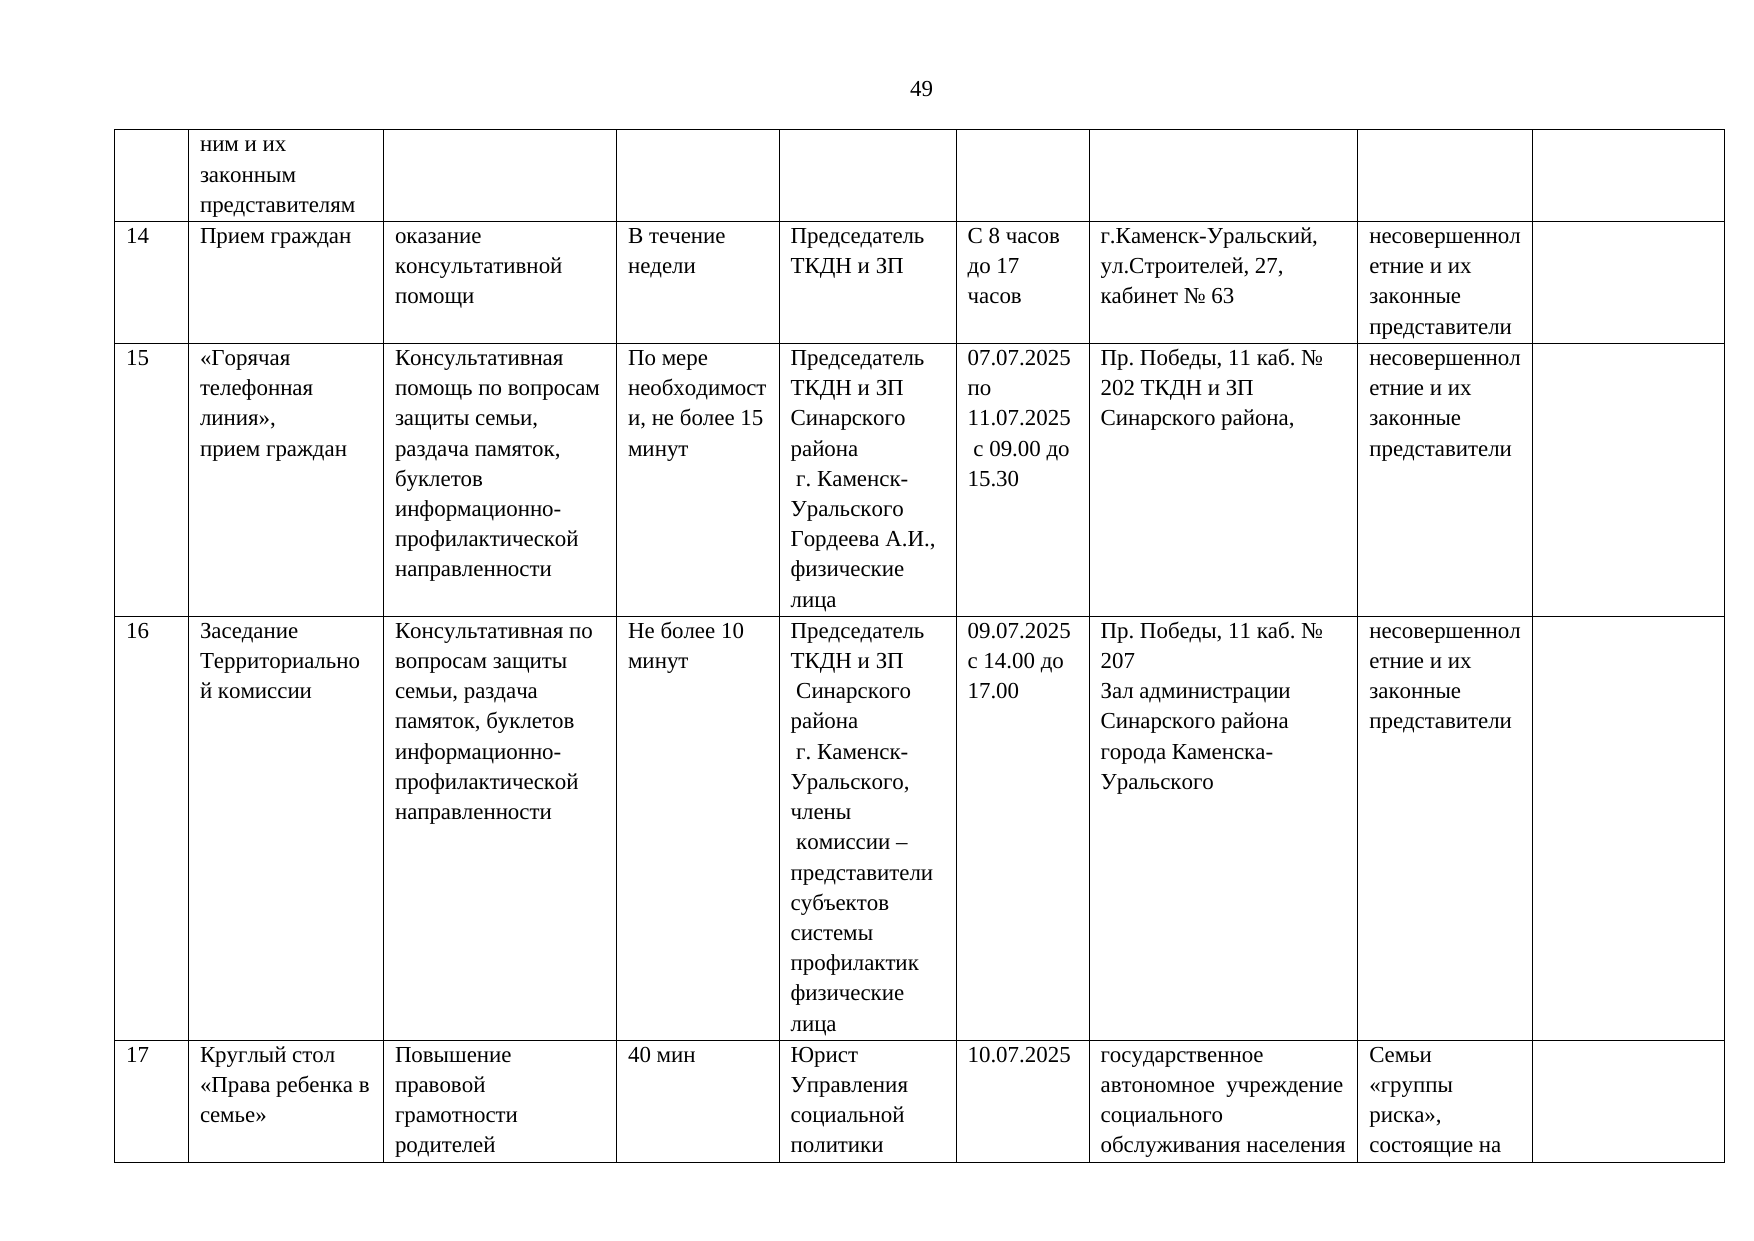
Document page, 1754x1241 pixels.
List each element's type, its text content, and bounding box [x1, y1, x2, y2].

table_cell 14 [115, 222, 188, 343]
table_cell [1358, 130, 1532, 221]
table_cell Консультативная по вопросам защиты семьи, раздача памяток, буклетов информационно-профилактической направленности [384, 617, 616, 1040]
table_cell [115, 130, 188, 221]
table_cell [1533, 344, 1724, 616]
table_cell 10.07.2025 [957, 1041, 1089, 1162]
table_cell государственное автономное учреждение социального обслуживания населения [1090, 1041, 1357, 1162]
table_cell Повышение правовой грамотности родителей [384, 1041, 616, 1162]
table_cell Пр. Победы, 11 каб. № 207 Зал администрации Синарского района города Каменска-Уральского [1090, 617, 1357, 1040]
table_cell г.Каменск-Уральский, ул.Строителей, 27, кабинет № 63 [1090, 222, 1357, 343]
table_cell Юрист Управления социальной политики [780, 1041, 956, 1162]
table_cell ним и их законным представителям [189, 130, 383, 221]
table_cell Председатель ТКДН и ЗП Синарского района г. Каменск-Уральского Гордеева А.И., физические лица [780, 344, 956, 616]
table_cell Прием граждан [189, 222, 383, 343]
table_cell [780, 130, 956, 221]
table_cell Пр. Победы, 11 каб. № 202 ТКДН и ЗП Синарского района, [1090, 344, 1357, 616]
table_cell 15 [115, 344, 188, 616]
table_cell [617, 130, 779, 221]
table_cell 09.07.2025 с 14.00 до 17.00 [957, 617, 1089, 1040]
table_cell [957, 130, 1089, 221]
table_cell [384, 130, 616, 221]
table_cell 16 [115, 617, 188, 1040]
table_cell Круглый стол «Права ребенка в семье» [189, 1041, 383, 1162]
table_cell Заседание Территориальной комиссии [189, 617, 383, 1040]
table_cell 07.07.2025по 11.07.2025 с 09.00 до 15.30 [957, 344, 1089, 616]
table_cell Председатель ТКДН и ЗП Синарского района г. Каменск-Уральского, члены комиссии – представители субъектов системы профилактик физические лица [780, 617, 956, 1040]
table_cell несовершеннолетние и их законные представители [1358, 344, 1532, 616]
table_cell С 8 часов до 17 часов [957, 222, 1089, 343]
table_cell несовершеннолетние и их законные представители [1358, 617, 1532, 1040]
table_cell 40 мин [617, 1041, 779, 1162]
table_cell оказание консультативной помощи [384, 222, 616, 343]
table_cell Председатель ТКДН и ЗП [780, 222, 956, 343]
table_cell [1533, 1041, 1724, 1162]
table_cell [1090, 130, 1357, 221]
table_cell Семьи «группы риска», состоящие на [1358, 1041, 1532, 1162]
table_cell несовершеннолетние и их законные представители [1358, 222, 1532, 343]
table_cell По мере необходимости, не более 15 минут [617, 344, 779, 616]
table_cell «Горячая телефонная линия», прием граждан [189, 344, 383, 616]
table_cell Консультативная помощь по вопросам защиты семьи, раздача памяток, буклетов информационно-профилактической направленности [384, 344, 616, 616]
table_cell Не более 10 минут [617, 617, 779, 1040]
table_cell 17 [115, 1041, 188, 1162]
table_cell [1533, 617, 1724, 1040]
table_cell [1533, 130, 1724, 221]
table_cell [1533, 222, 1724, 343]
table_cell В течение недели [617, 222, 779, 343]
